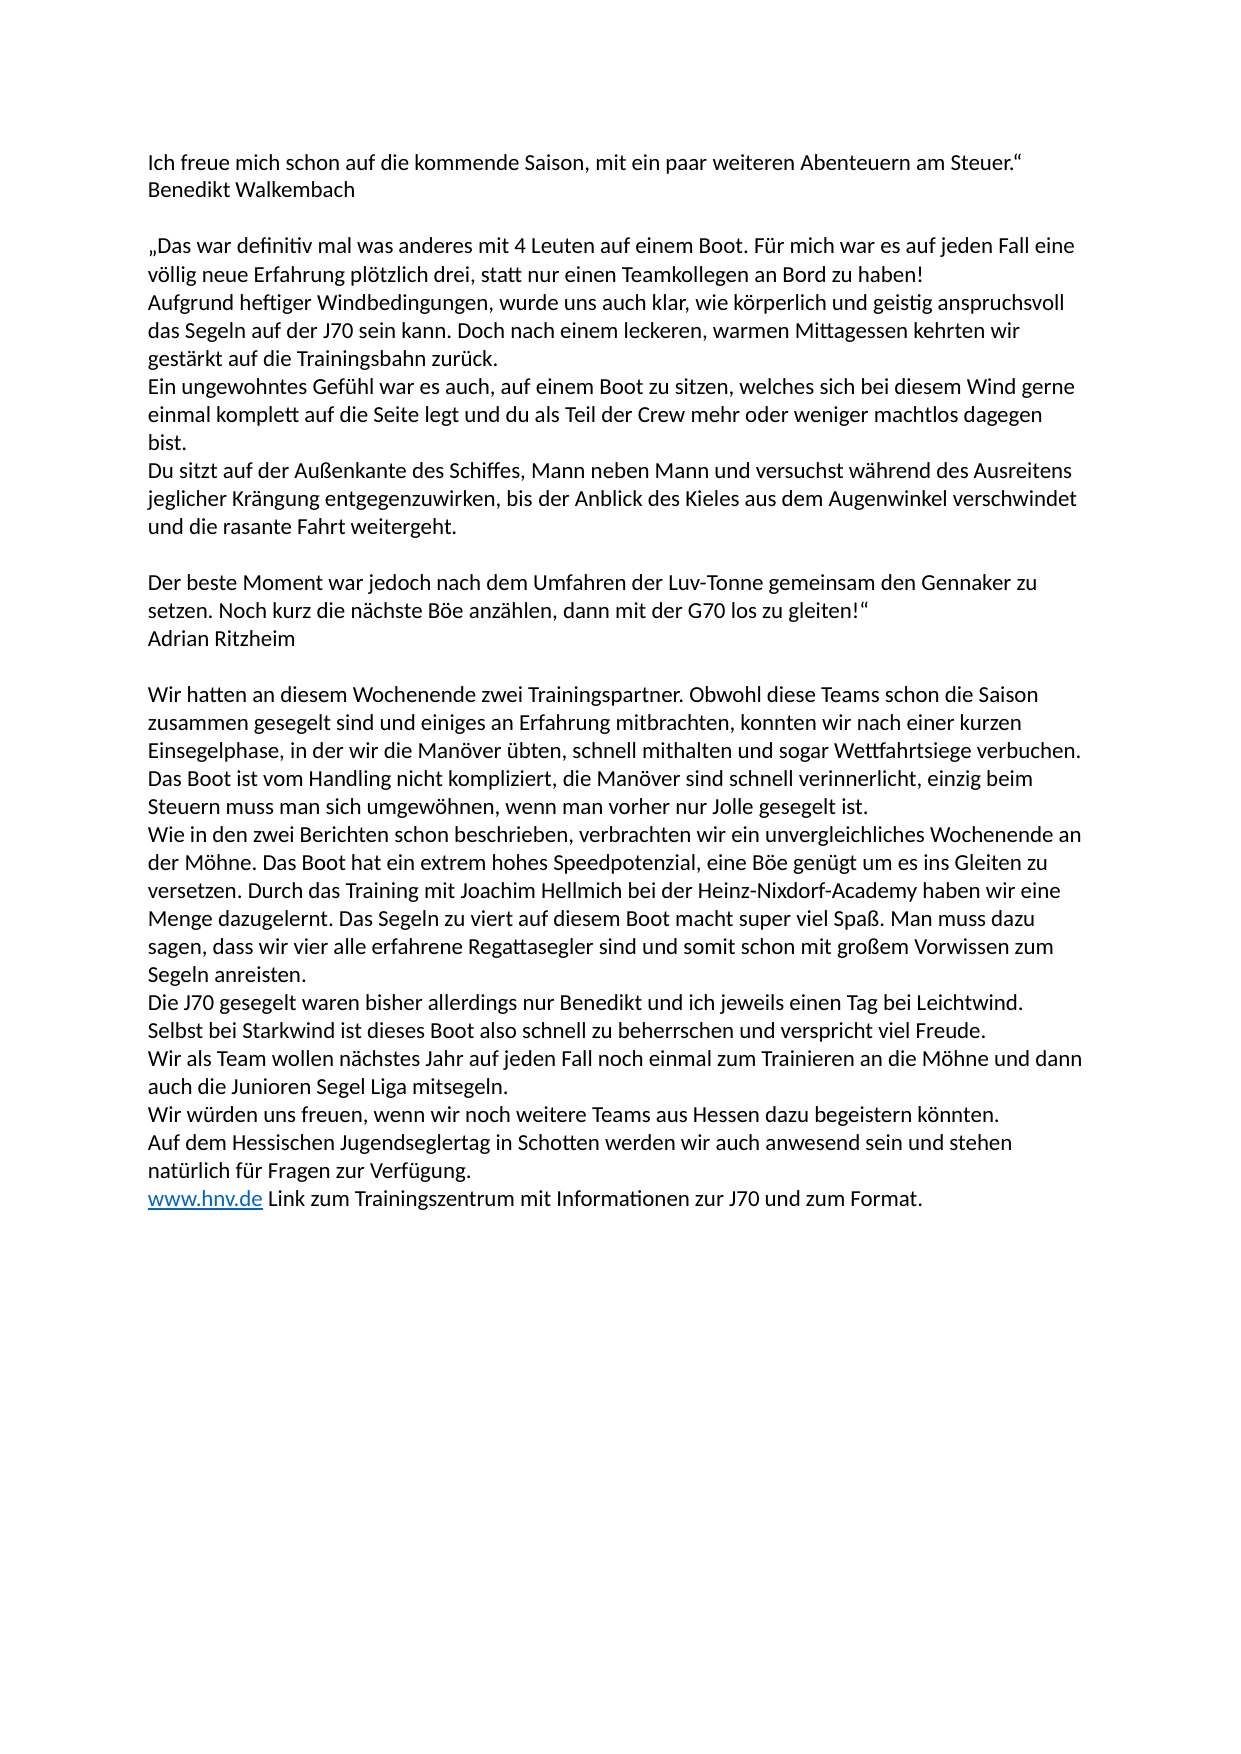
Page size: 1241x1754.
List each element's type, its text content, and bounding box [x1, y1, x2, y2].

text Benedikt Walkembach [148, 176, 1093, 204]
text Selbst bei Starkwind ist dieses Boot also schnell zu beherrschen und verspricht viel Freude. [148, 1016, 1093, 1044]
text Der beste Moment war jedoch nach dem Umfahren der Luv-Tonne gemeinsam den Gennaker zu setzen. Noch kurz die nächste Böe anzählen, dann mit der G70 los zu gleiten!“ [148, 540, 1093, 624]
text Wir würden uns freuen, wenn wir noch weitere Teams aus Hessen dazu begeistern könnten. [148, 1100, 1093, 1128]
text Ein ungewohntes Gefühl war es auch, auf einem Boot zu sitzen, welches sich bei diesem Wind gerne einmal komplett auf die Seite legt und du als Teil der Crew mehr oder weniger machtlos dagegen bist. [148, 372, 1093, 456]
text Die J70 gesegelt waren bisher allerdings nur Benedikt und ich jeweils einen Tag bei Leichtwind. [148, 988, 1093, 1016]
text Das Boot ist vom Handling nicht kompliziert, die Manöver sind schnell verinnerlicht, einzig beim Steuern muss man sich umgewöhnen, wenn man vorher nur Jolle gesegelt ist. [148, 764, 1093, 820]
text Wir als Team wollen nächstes Jahr auf jeden Fall noch einmal zum Trainieren an die Möhne und dann auch die Junioren Segel Liga mitsegeln. [148, 1044, 1093, 1100]
text Adrian Ritzheim [148, 624, 1093, 652]
text Wir hatten an diesem Wochenende zwei Trainingspartner. Obwohl diese Teams schon die Saison zusammen gesegelt sind und einiges an Erfahrung mitbrachten, konnten wir nach einer kurzen Einsegelphase, in der wir die Manöver übten, schnell mithalten und sogar Wettfahrtsiege verbuchen. [148, 680, 1093, 764]
text www.hnv.de Link zum Trainingszentrum mit Informationen zur J70 und zum Format. [148, 1184, 1093, 1212]
text Aufgrund heftiger Windbedingungen, wurde uns auch klar, wie körperlich und geistig anspruchsvoll das Segeln auf der J70 sein kann. Doch nach einem leckeren, warmen Mittagessen kehrten wir gestärkt auf die Trainingsbahn zurück. [148, 288, 1093, 372]
text „Das war definitiv mal was anderes mit 4 Leuten auf einem Boot. Für mich war es auf jeden Fall eine völlig neue Erfahrung plötzlich drei, statt nur einen Teamkollegen an Bord zu haben! [148, 232, 1093, 288]
text Ich freue mich schon auf die kommende Saison, mit ein paar weiteren Abenteuern am Steuer.“ [148, 148, 1093, 176]
text Auf dem Hessischen Jugendseglertag in Schotten werden wir auch anwesend sein und stehen natürlich für Fragen zur Verfügung. [148, 1128, 1093, 1184]
text Wie in den zwei Berichten schon beschrieben, verbrachten wir ein unvergleichliches Wochenende an der Möhne. Das Boot hat ein extrem hohes Speedpotenzial, eine Böe genügt um es ins Gleiten zu versetzen. Durch das Training mit Joachim Hellmich bei der Heinz-Nixdorf-Academy haben wir eine Menge dazugelernt. Das Segeln zu viert auf diesem Boot macht super viel Spaß. Man muss dazu sagen, dass wir vier alle erfahrene Regattasegler sind und somit schon mit großem Vorwissen zum Segeln anreisten. [148, 820, 1093, 988]
text Du sitzt auf der Außenkante des Schiffes, Mann neben Mann und versuchst während des Ausreitens jeglicher Krängung entgegenzuwirken, bis der Anblick des Kieles aus dem Augenwinkel verschwindet und die rasante Fahrt weitergeht. [148, 456, 1093, 540]
